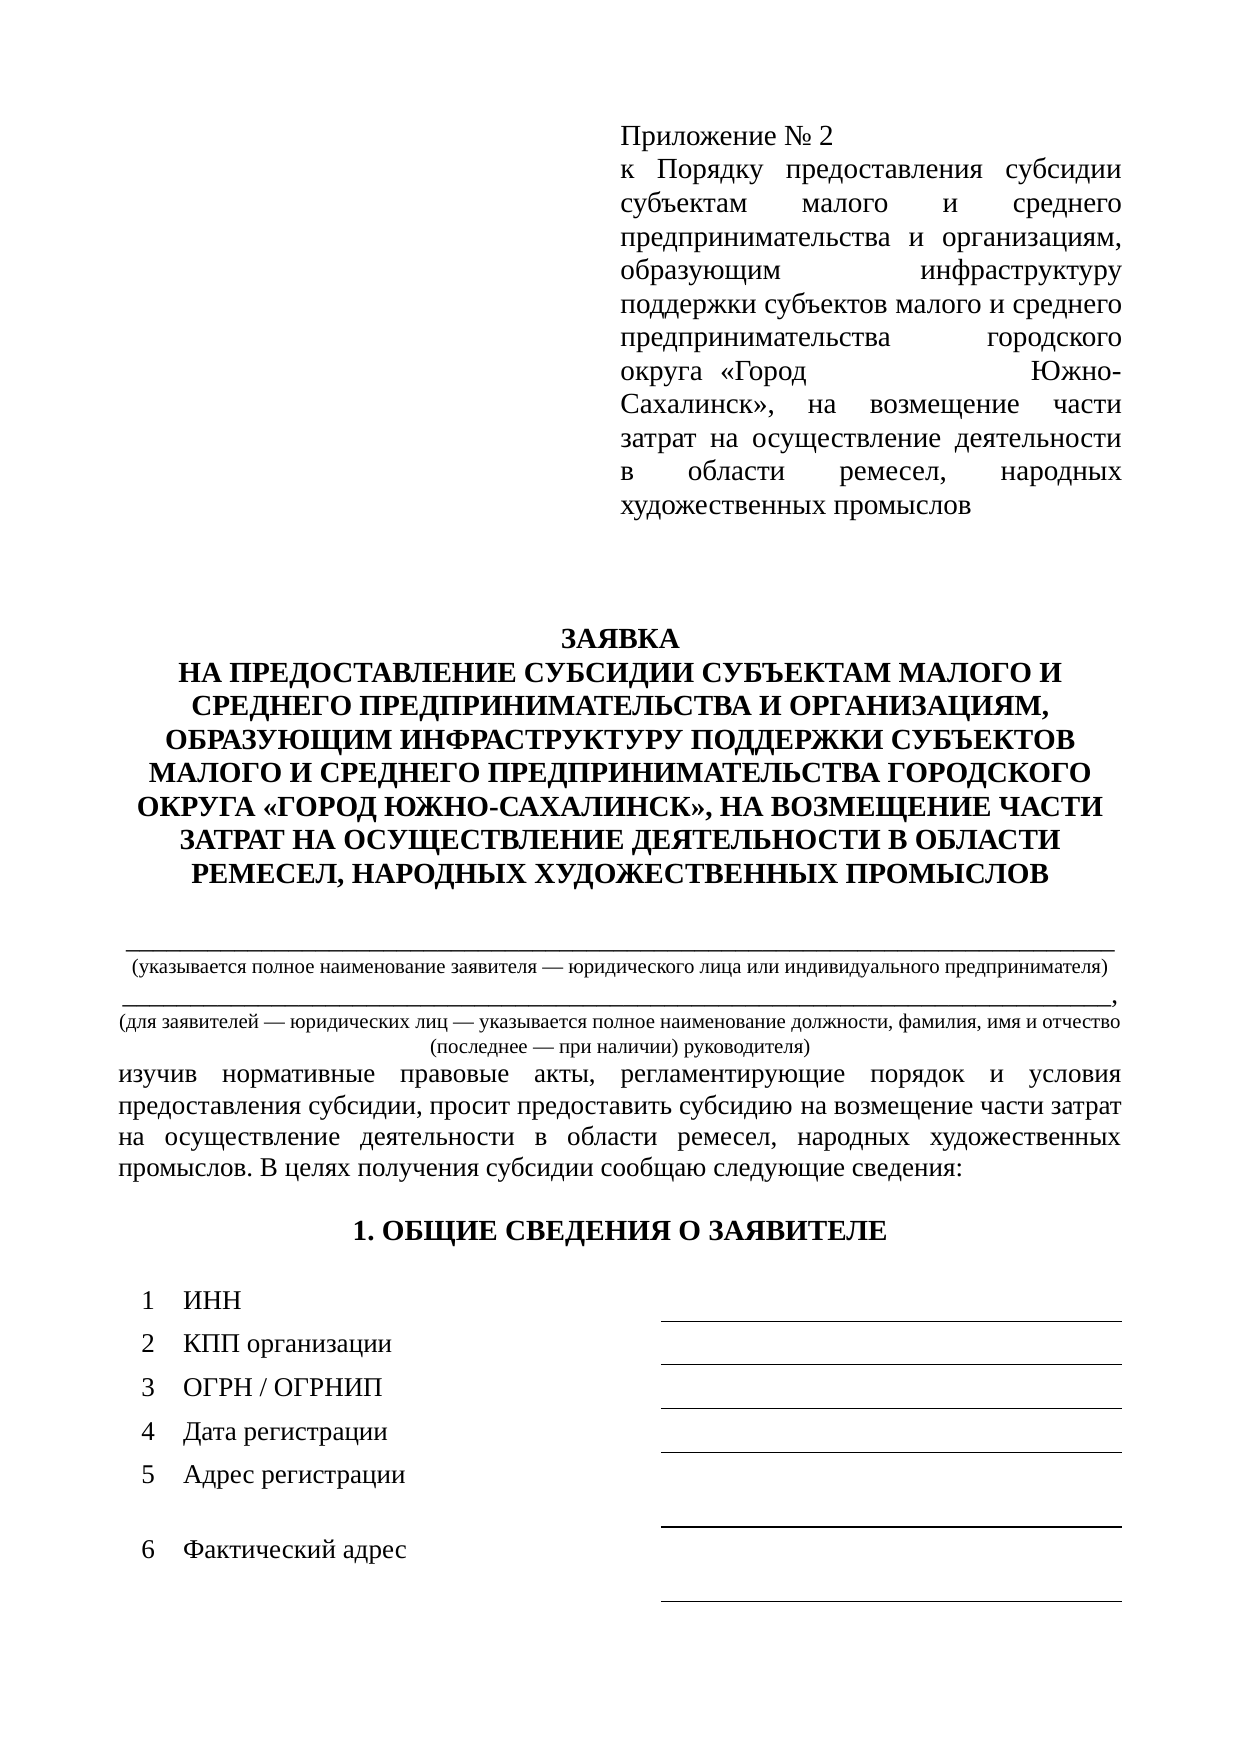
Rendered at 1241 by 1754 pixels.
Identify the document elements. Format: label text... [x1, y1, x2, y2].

table_cell ОГРН / ОГРНИП [177, 1364, 661, 1408]
table_header ИНН [177, 1278, 661, 1321]
table_cell Адрес регистрации [177, 1452, 661, 1526]
text (указывается полное наименование заявителя — юридического лица или индивидуального предпринимателя) [118, 954, 1122, 978]
text к Порядку предоставления субсидии субъектам малого и среднего предпринимательства и организациям, образующим инфраструктуру поддержки субъектов малого и среднего предпринимательства городского округа «Город Южно-Сахалинск», на возмещение части затрат на осуществление деятельности в области ремесел, народных художественных промыслов [620, 152, 1122, 521]
text ЗАЯВКА [118, 621, 1122, 655]
table_cell 3 [118, 1364, 177, 1408]
text изучив нормативные правовые акты, регламентирующие порядок и условия предоставления субсидии, просит предоставить субсидию на возмещение части затрат на осуществление деятельности в области ремесел, народных художественных промыслов. В целях получения субсидии сообщаю следующие сведения: [118, 1058, 1122, 1182]
text _________________________________________________________________________, [118, 978, 1122, 1009]
table_cell КПП организации [177, 1321, 661, 1364]
table_cell [661, 1365, 1122, 1408]
text 1. ОБЩИЕ СВЕДЕНИЯ О ЗАЯВИТЕЛЕ [118, 1213, 1122, 1247]
table_cell 6 [118, 1526, 177, 1601]
table_cell 5 [118, 1452, 177, 1526]
table_cell [661, 1322, 1122, 1364]
table_cell Фактический адрес [177, 1526, 661, 1601]
table_cell 4 [118, 1408, 177, 1452]
text НА ПРЕДОСТАВЛЕНИЕ СУБСИДИИ СУБЪЕКТАМ МАЛОГО И СРЕДНЕГО ПРЕДПРИНИМАТЕЛЬСТВА И ОРГАНИЗАЦИЯМ, ОБРАЗУЮЩИМ ИНФРАСТРУКТУРУ ПОДДЕРЖКИ СУБЪЕКТОВ МАЛОГО И СРЕДНЕГО ПРЕДПРИНИМАТЕЛЬСТВА ГОРОДСКОГО ОКРУГА «ГОРОД ЮЖНО-САХАЛИНСК», НА ВОЗМЕЩЕНИЕ ЧАСТИ ЗАТРАТ НА ОСУЩЕСТВЛЕНИЕ ДЕЯТЕЛЬНОСТИ В ОБЛАСТИ РЕМЕСЕЛ, НАРОДНЫХ ХУДОЖЕСТВЕННЫХ ПРОМЫСЛОВ [118, 655, 1122, 889]
table_cell [661, 1528, 1122, 1601]
table_header [661, 1278, 1122, 1321]
text Приложение № 2 [620, 118, 1122, 152]
text _________________________________________________________________________ [118, 923, 1122, 954]
table_cell [661, 1409, 1122, 1452]
text (для заявителей — юридических лиц — указывается полное наименование должности, фамилия, имя и отчество (последнее — при наличии) руководителя) [118, 1009, 1122, 1058]
table_header 1 [118, 1278, 177, 1321]
table_cell 2 [118, 1321, 177, 1364]
table_cell Дата регистрации [177, 1408, 661, 1452]
table_cell [661, 1453, 1122, 1526]
